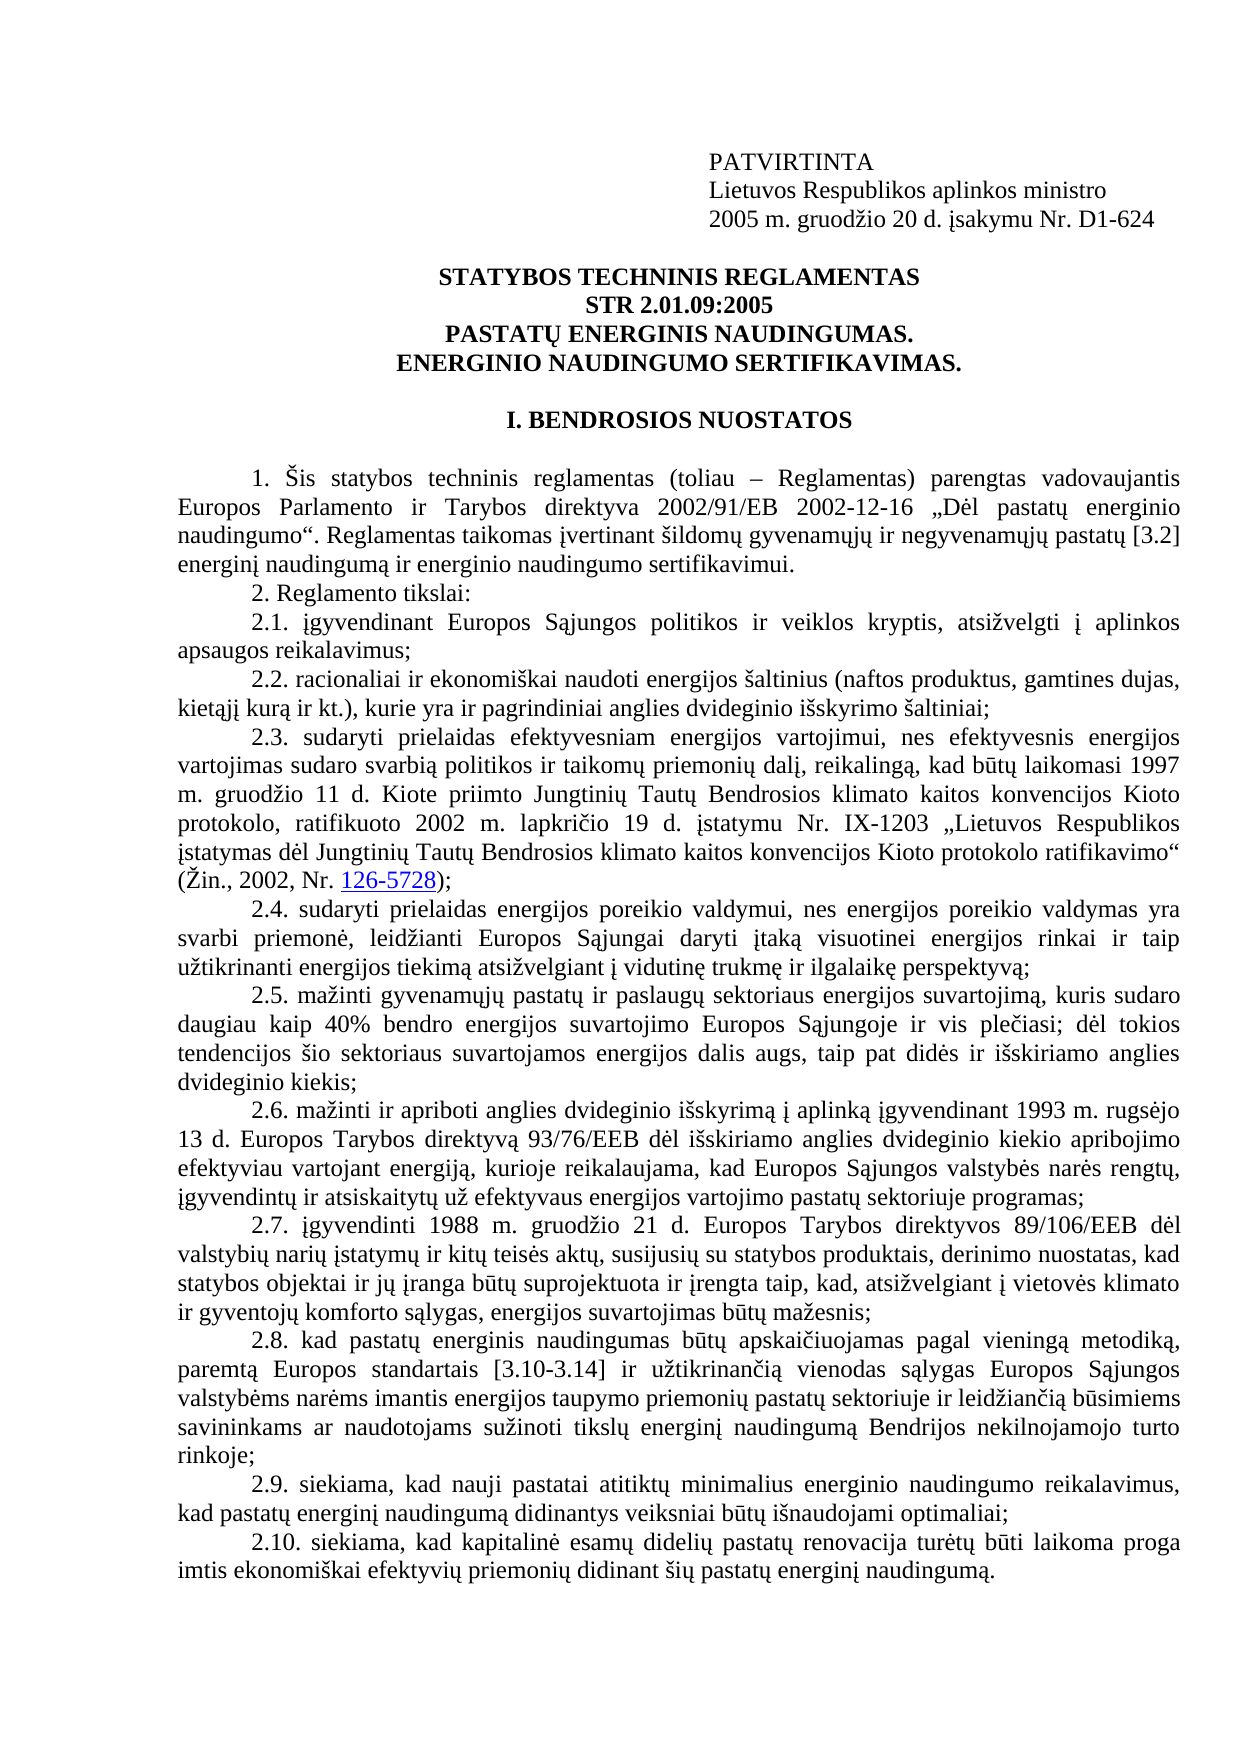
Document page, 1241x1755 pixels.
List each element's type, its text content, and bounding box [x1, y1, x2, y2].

text 2.9. siekiama, kad nauji pastatai atitiktų minimalius energinio naudingumo reikalavimus, kad pastatų energinį naudingumą didinantys veiksniai būtų išnaudojami optimaliai; [177, 1469, 1181, 1527]
text 2.7. įgyvendinti 1988 m. gruodžio 21 d. Europos Tarybos direktyvos 89/106/EEB dėl valstybių narių įstatymų ir kitų teisės aktų, susijusių su statybos produktais, derinimo nuostatas, kad statybos objektai ir jų įranga būtų suprojektuota ir įrengta taip, kad, atsižvelgiant į vietovės klimato ir gyventojų komforto sąlygas, energijos suvartojimas būtų mažesnis; [177, 1211, 1181, 1326]
text Lietuvos Respublikos aplinkos ministro [177, 176, 1181, 204]
text 2005 m. gruodžio 20 d. įsakymu Nr. D1-624 [177, 204, 1181, 233]
text I. bendrosios nuostatos [177, 406, 1181, 434]
text 2.6. mažinti ir apriboti anglies dvideginio išskyrimą į aplinką įgyvendinant 1993 m. rugsėjo 13 d. Europos Tarybos direktyvą 93/76/EEB dėl išskiriamo anglies dvideginio kiekio apribojimo efektyviau vartojant energiją, kurioje reikalaujama, kad Europos Sąjungos valstybės narės rengtų, įgyvendintų ir atsiskaitytų už efektyvaus energijos vartojimo pastatų sektoriuje programas; [177, 1096, 1181, 1211]
text 2.3. sudaryti prielaidas efektyvesniam energijos vartojimui, nes efektyvesnis energijos vartojimas sudaro svarbią politikos ir taikomų priemonių dalį, reikalingą, kad būtų laikomasi 1997 m. gruodžio 11 d. Kiote priimto Jungtinių Tautų Bendrosios klimato kaitos konvencijos Kioto protokolo, ratifikuoto 2002 m. lapkričio 19 d. įstatymu Nr. IX-1203 „Lietuvos Respublikos įstatymas dėl Jungtinių Tautų Bendrosios klimato kaitos konvencijos Kioto protokolo ratifikavimo“ (Žin., 2002, Nr. 126-5728); [177, 722, 1181, 894]
text Pastatų energinis naudingumas. energinio naudingumo sertifikavimas. [177, 319, 1181, 377]
text 2.10. siekiama, kad kapitalinė esamų didelių pastatų renovacija turėtų būti laikoma proga imtis ekonomiškai efektyvių priemonių didinant šių pastatų energinį naudingumą. [177, 1527, 1181, 1584]
text 2.2. racionaliai ir ekonomiškai naudoti energijos šaltinius (naftos produktus, gamtines dujas, kietąjį kurą ir kt.), kurie yra ir pagrindiniai anglies dvideginio išskyrimo šaltiniai; [177, 664, 1181, 722]
text 2.5. mažinti gyvenamųjų pastatų ir paslaugų sektoriaus energijos suvartojimą, kuris sudaro daugiau kaip 40% bendro energijos suvartojimo Europos Sąjungoje ir vis plečiasi; dėl tokios tendencijos šio sektoriaus suvartojamos energijos dalis augs, taip pat didės ir išskiriamo anglies dvideginio kiekis; [177, 981, 1181, 1096]
text 2.4. sudaryti prielaidas energijos poreikio valdymui, nes energijos poreikio valdymas yra svarbi priemonė, leidžianti Europos Sąjungai daryti įtaką visuotinei energijos rinkai ir taip užtikrinanti energijos tiekimą atsižvelgiant į vidutinę trukmę ir ilgalaikę perspektyvą; [177, 894, 1181, 981]
text 1. Šis statybos techninis reglamentas (toliau – Reglamentas) parengtas vadovaujantis Europos Parlamento ir Tarybos direktyva 2002/91/EB 2002-12-16 „Dėl pastatų energinio naudingumo“. Reglamentas taikomas įvertinant šildomų gyvenamųjų ir negyvenamųjų pastatų [3.2] energinį naudingumą ir energinio naudingumo sertifikavimui. [177, 463, 1181, 578]
text 2.1. įgyvendinant Europos Sąjungos politikos ir veiklos kryptis, atsižvelgti į aplinkos apsaugos reikalavimus; [177, 607, 1181, 664]
text STATYBOS TECHNINIS REGLAMENTAS STR 2.01.09:2005 [177, 262, 1181, 319]
text PATVIRTINTA [177, 147, 1181, 176]
text 2. Reglamento tikslai: [177, 578, 1181, 607]
text 2.8. kad pastatų energinis naudingumas būtų apskaičiuojamas pagal vieningą metodiką, paremtą Europos standartais [3.10-3.14] ir užtikrinančią vienodas sąlygas Europos Sąjungos valstybėms narėms imantis energijos taupymo priemonių pastatų sektoriuje ir leidžiančią būsimiems savininkams ar naudotojams sužinoti tikslų energinį naudingumą Bendrijos nekilnojamojo turto rinkoje; [177, 1326, 1181, 1469]
